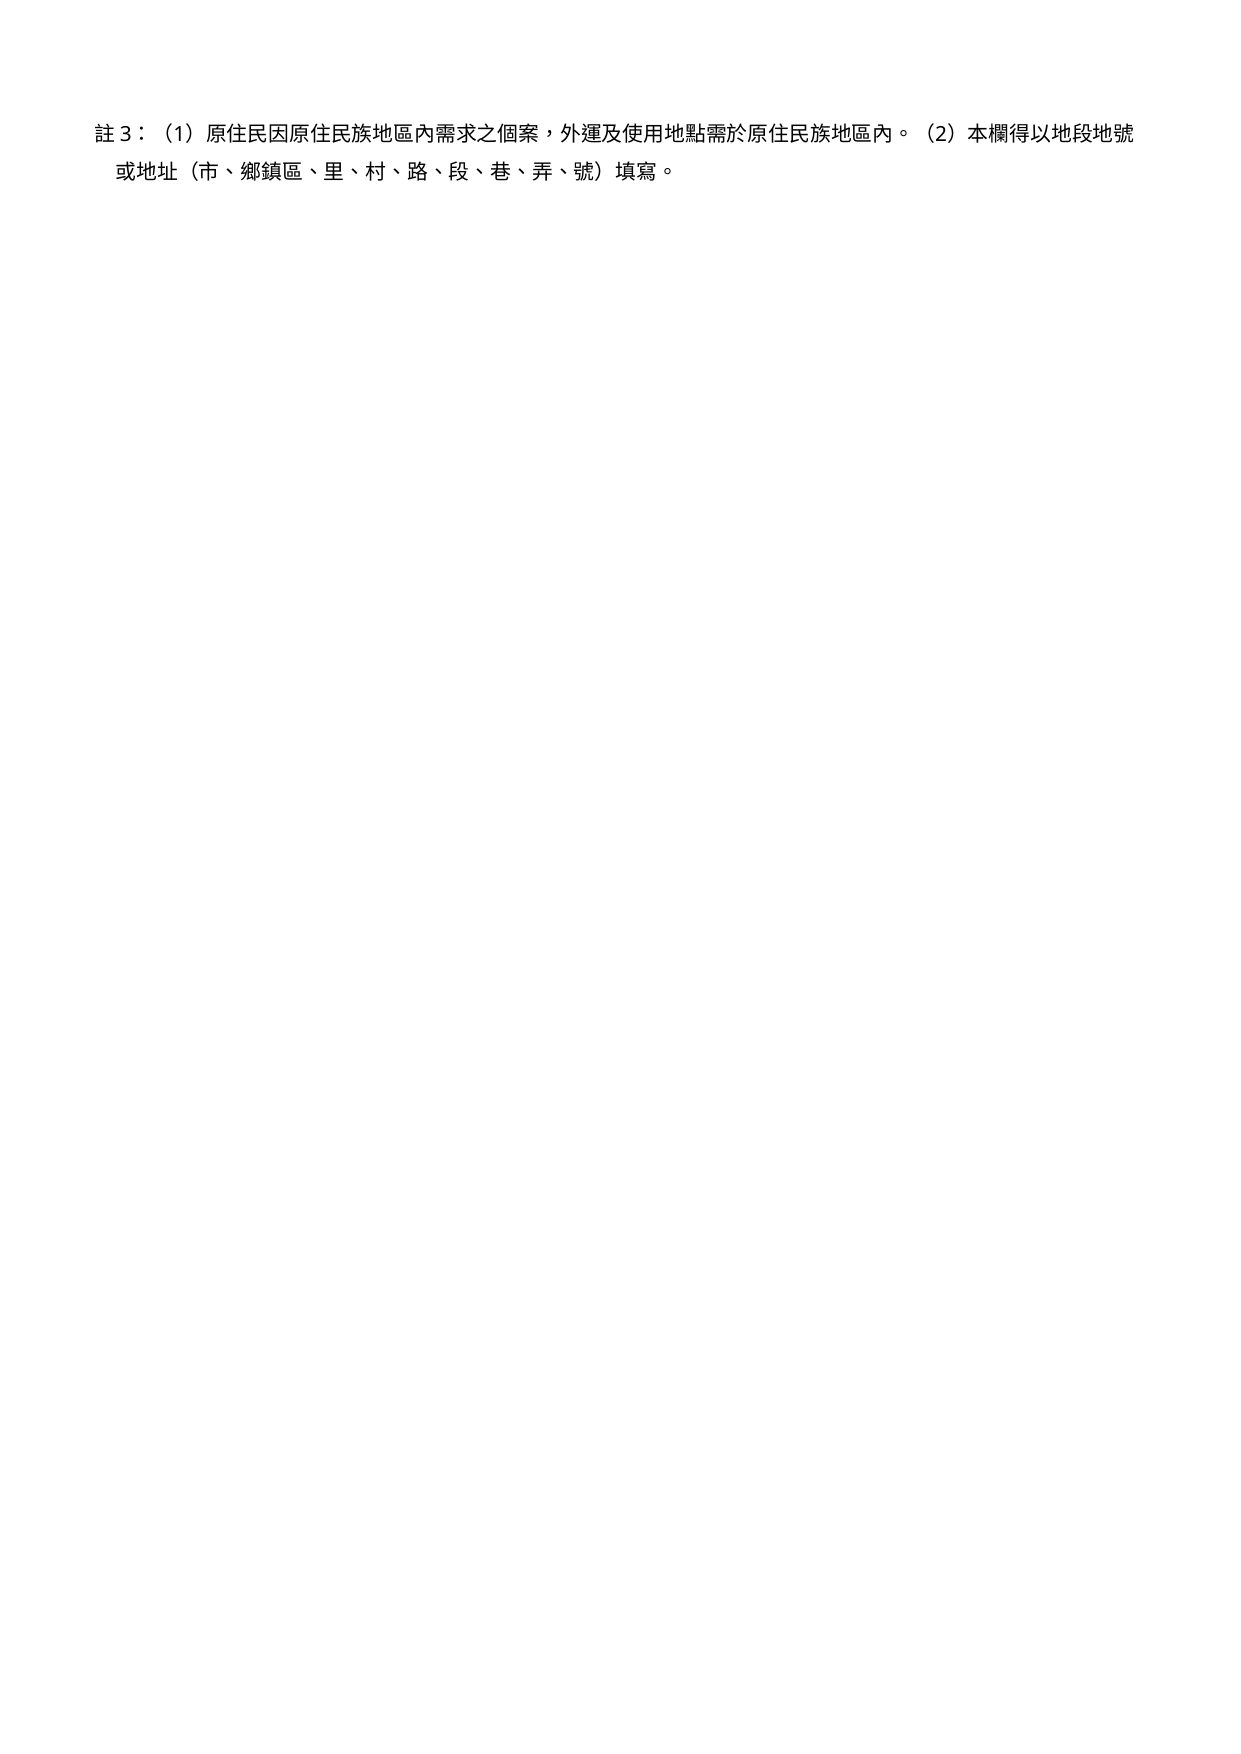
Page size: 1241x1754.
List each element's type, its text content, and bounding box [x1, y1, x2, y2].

text 註3：（1）原住民因原住民族地區內需求之個案，外運及使用地點需於原住民族地區內。（2）本欄得以地段地號或地址（市、鄉鎮區、里、村、路、段、巷、弄、號）填寫。 [94, 106, 1146, 183]
